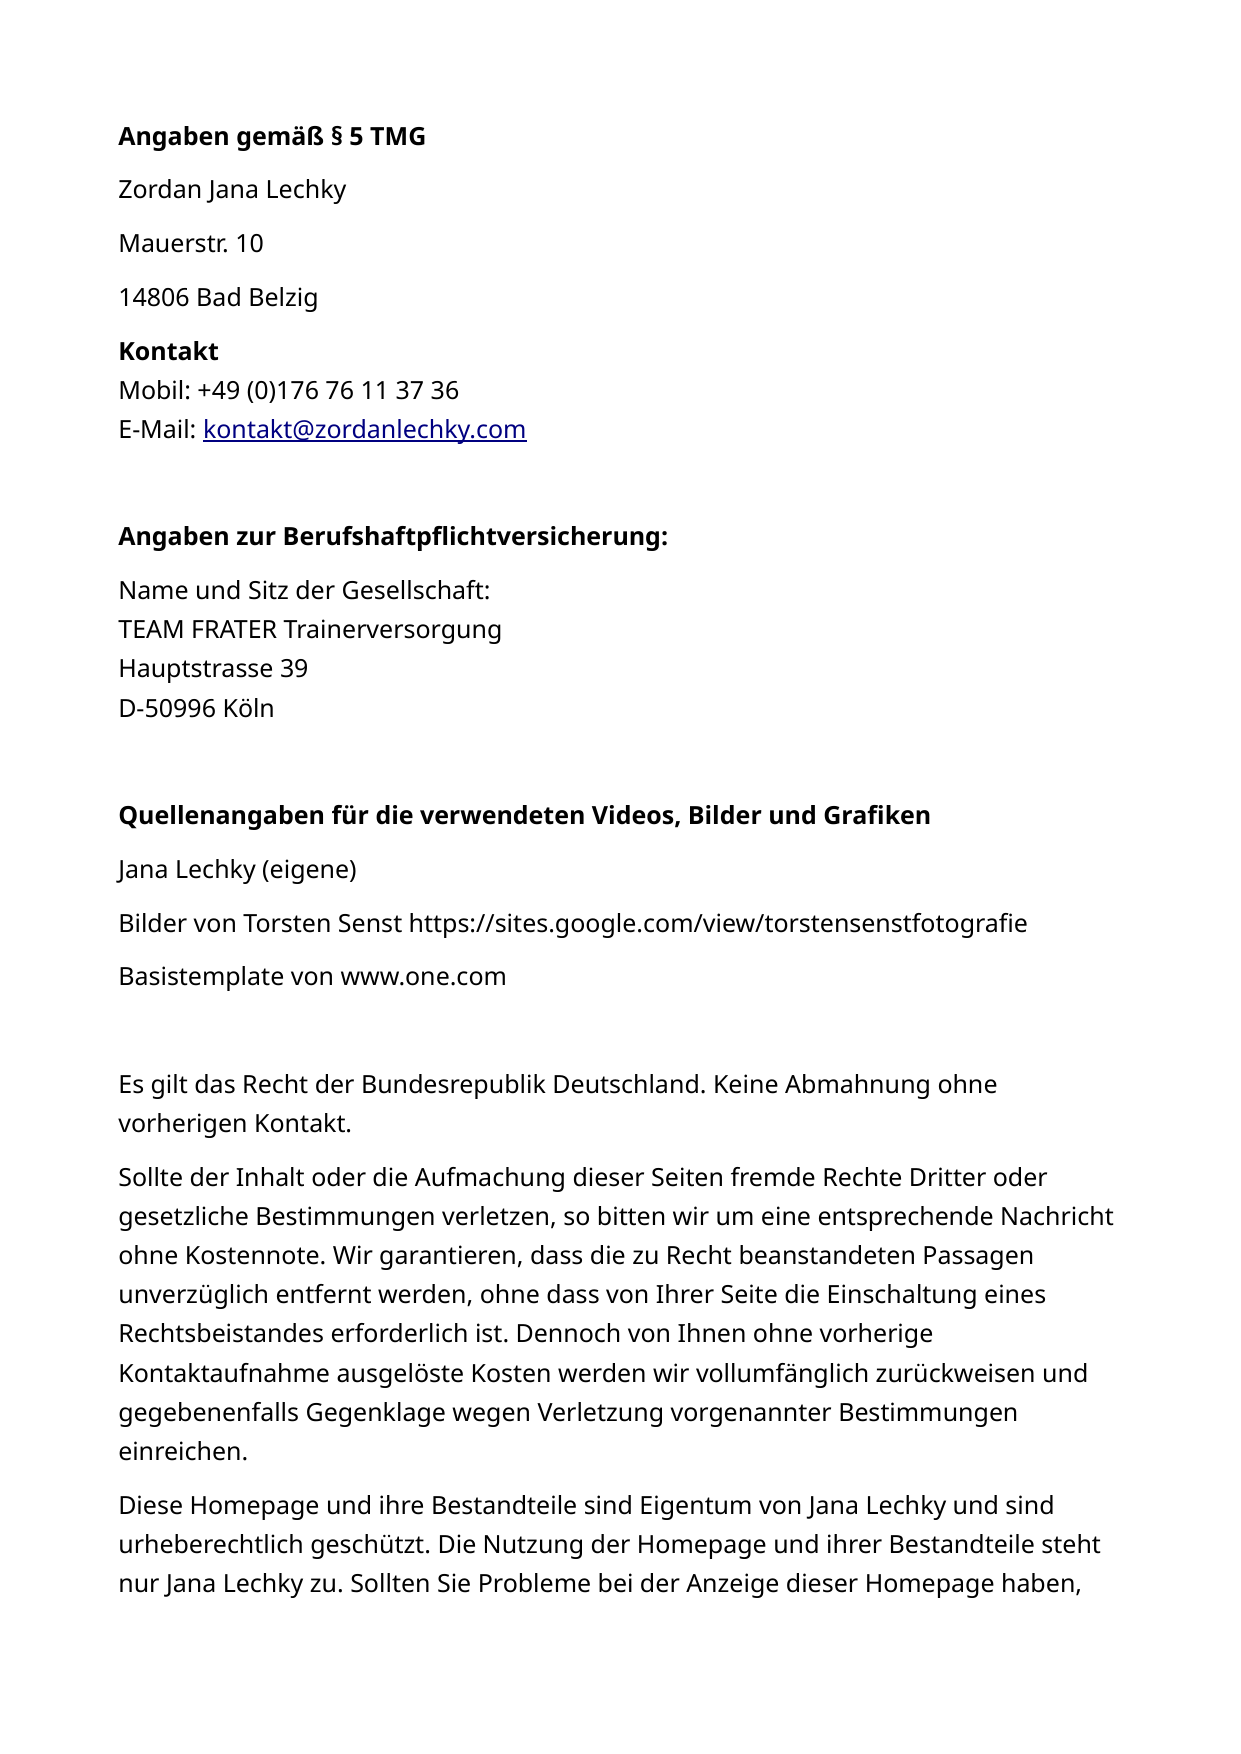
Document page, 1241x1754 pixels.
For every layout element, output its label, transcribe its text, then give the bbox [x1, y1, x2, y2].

text Name und Sitz der Gesellschaft: TEAM FRATER Trainerversorgung Hauptstrasse 39 D-50996 Köln [118, 573, 1122, 724]
text 14806 Bad Belzig [118, 279, 1122, 313]
text Jana Lechky (eigene) [118, 851, 1122, 886]
text Mauerstr. 10 [118, 226, 1122, 260]
text Quellenangaben für die verwendeten Videos, Bilder und Grafiken [118, 798, 1122, 832]
text Sollte der Inhalt oder die Aufmachung dieser Seiten fremde Rechte Dritter oder gesetzliche Bestimmungen verletzen, so bitten wir um eine entsprechende Nachricht ohne Kostennote. Wir garantieren, dass die zu Recht beanstandeten Passagen unverzüglich entfernt werden, ohne dass von Ihrer Seite die Einschaltung eines Rechtsbeistandes erforderlich ist. Dennoch von Ihnen ohne vorherige Kontaktaufnahme ausgelöste Kosten werden wir vollumfänglich zurückweisen und gegebenenfalls Gegenklage wegen Verletzung vorgenannter Bestimmungen einreichen. [118, 1159, 1122, 1468]
text Zordan Jana Lechky [118, 172, 1122, 206]
text Angaben zur Berufshaftpflichtversicherung: [118, 519, 1122, 553]
text Diese Homepage und ihre Bestandteile sind Eigentum von Jana Lechky und sind urheberechtlich geschützt. Die Nutzung der Homepage und ihrer Bestandteile steht nur Jana Lechky zu. Sollten Sie Probleme bei der Anzeige dieser Homepage haben, [118, 1487, 1122, 1600]
text Angaben gemäß § 5 TMG [118, 118, 1122, 152]
text Kontakt Mobil: +49 (0)176 76 11 37 36 E-Mail: kontakt@zordanlechky.com [118, 333, 1122, 446]
text Basistemplate von www.one.com [118, 959, 1122, 993]
text Es gilt das Recht der Bundesrepublik Deutschland. Keine Abmahnung ohne vorherigen Kontakt. [118, 1066, 1122, 1140]
text Bilder von Torsten Senst https://sites.google.com/view/torstensenstfotografie [118, 905, 1122, 939]
